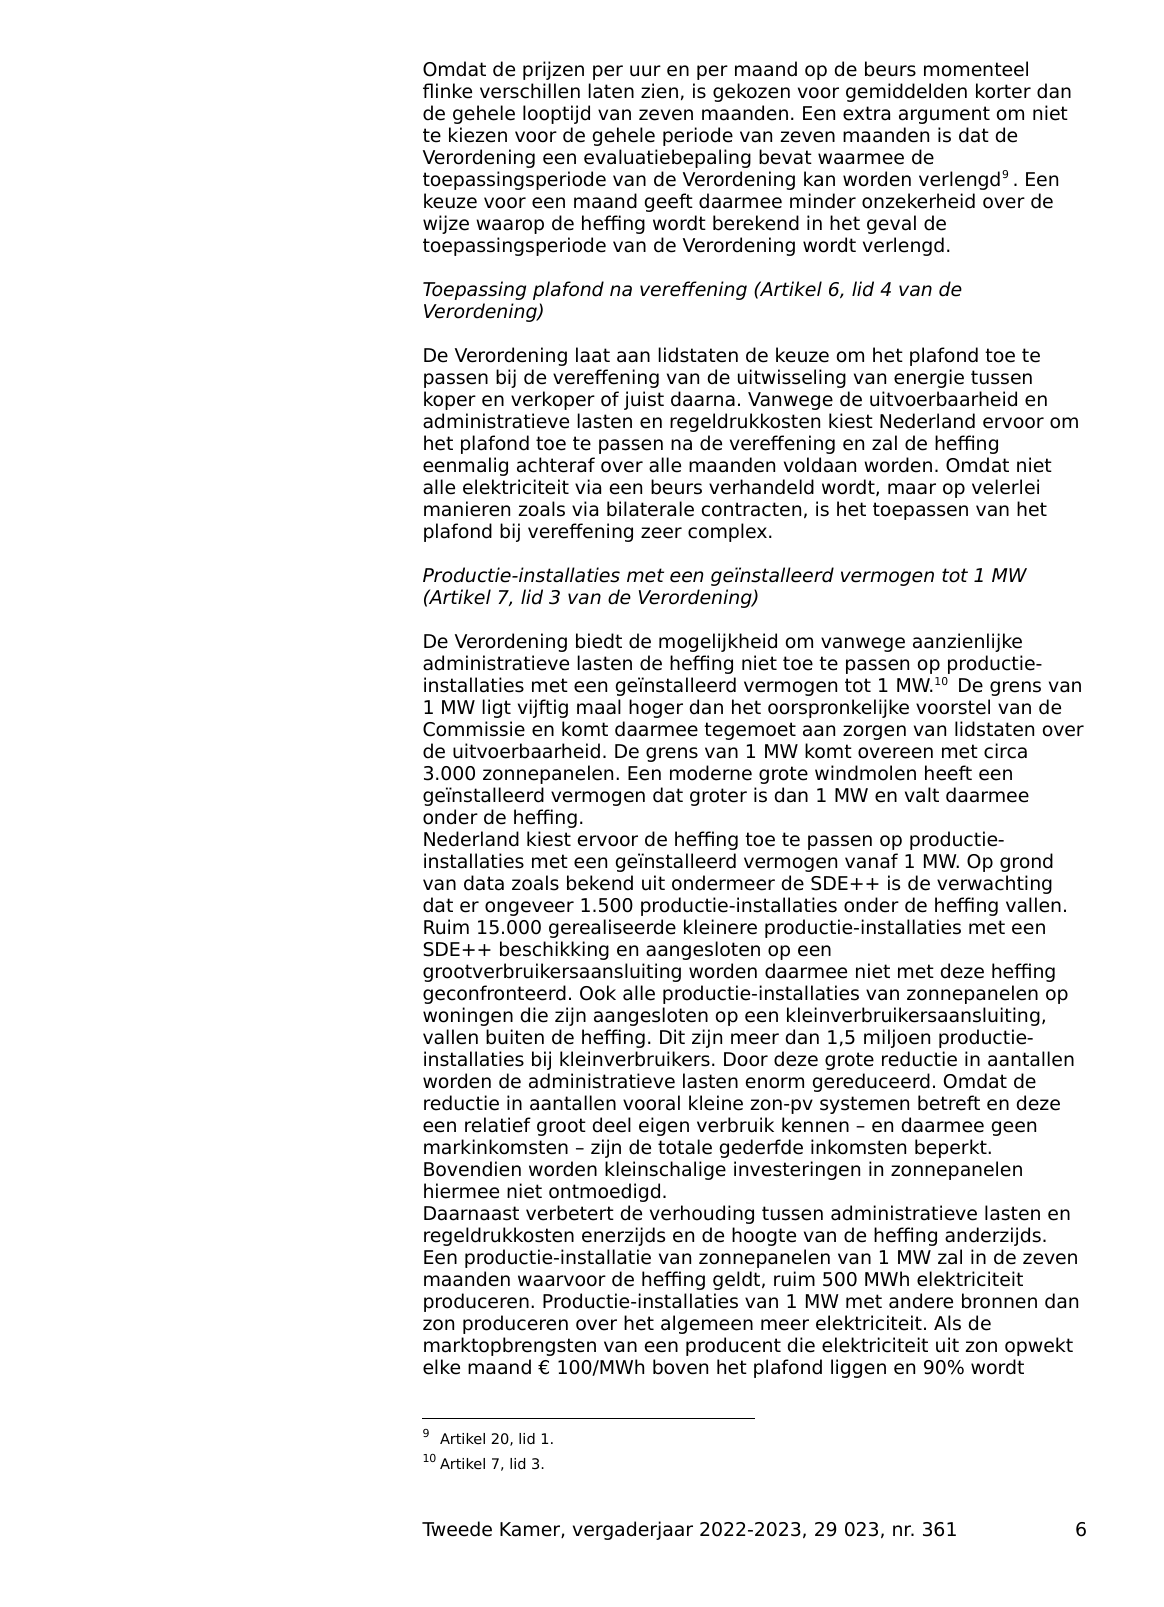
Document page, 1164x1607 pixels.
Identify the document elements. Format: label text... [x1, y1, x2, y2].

text Omdat de prijzen per uur en per maand op de beurs momenteel flinke verschillen laten zien, is gekozen voor gemiddelden korter dan de gehele looptijd van zeven maanden. Een extra argument om niet te kiezen voor de gehele periode van zeven maanden is dat de Verordening een evaluatiebepaling bevat waarmee de toepassingsperiode van de Verordening kan worden verlengd. Een keuze voor een maand geeft daarmee minder onzekerheid over de wijze waarop de heffing wordt berekend in het geval de toepassingsperiode van de Verordening wordt verlengd. [422, 59, 1087, 257]
text De Verordening biedt de mogelijkheid om vanwege aanzienlijke administratieve lasten de heffing niet toe te passen op productie-installaties met een geïnstalleerd vermogen tot 1 MW. De grens van 1 MW ligt vijftig maal hoger dan het oorspronkelijke voorstel van de Commissie en komt daarmee tegemoet aan zorgen van lidstaten over de uitvoerbaarheid. De grens van 1 MW komt overeen met circa 3.000 zonnepanelen. Een moderne grote windmolen heeft een geïnstalleerd vermogen dat groter is dan 1 MW en valt daarmee onder de heffing. [422, 631, 1087, 829]
text Nederland kiest ervoor de heffing toe te passen op productie-installaties met een geïnstalleerd vermogen vanaf 1 MW. Op grond van data zoals bekend uit ondermeer de SDE++ is de verwachting dat er ongeveer 1.500 productie-installaties onder de heffing vallen. Ruim 15.000 gerealiseerde kleinere productie-installaties met een SDE++ beschikking en aangesloten op een grootverbruikersaansluiting worden daarmee niet met deze heffing geconfronteerd. Ook alle productie-installaties van zonnepanelen op woningen die zijn aangesloten op een kleinverbruikersaansluiting, vallen buiten de heffing. Dit zijn meer dan 1,5 miljoen productie-installaties bij kleinverbruikers. Door deze grote reductie in aantallen worden de administratieve lasten enorm gereduceerd. Omdat de reductie in aantallen vooral kleine zon-pv systemen betreft en deze een relatief groot deel eigen verbruik kennen – en daarmee geen markinkomsten – zijn de totale gederfde inkomsten beperkt. Bovendien worden kleinschalige investeringen in zonnepanelen hiermee niet ontmoedigd. [422, 829, 1087, 1203]
subtitle Productie-installaties met een geïnstalleerd vermogen tot 1 MW (Artikel 7, lid 3 van de Verordening) [422, 565, 1087, 609]
text De Verordening laat aan lidstaten de keuze om het plafond toe te passen bij de vereffening van de uitwisseling van energie tussen koper en verkoper of juist daarna. Vanwege de uitvoerbaarheid en administratieve lasten en regeldrukkosten kiest Nederland ervoor om het plafond toe te passen na de vereffening en zal de heffing eenmalig achteraf over alle maanden voldaan worden. Omdat niet alle elektriciteit via een beurs verhandeld wordt, maar op velerlei manieren zoals via bilaterale contracten, is het toepassen van het plafond bij vereffening zeer complex. [422, 345, 1087, 543]
text Artikel 20, lid 1. [422, 1427, 1087, 1449]
text Artikel 7, lid 3. [422, 1452, 1087, 1474]
subtitle Toepassing plafond na vereffening (Artikel 6, lid 4 van de Verordening) [422, 279, 1087, 323]
text Daarnaast verbetert de verhouding tussen administratieve lasten en regeldrukkosten enerzijds en de hoogte van de heffing anderzijds. Een productie-installatie van zonnepanelen van 1 MW zal in de zeven maanden waarvoor de heffing geldt, ruim 500 MWh elektriciteit produceren. Productie-installaties van 1 MW met andere bronnen dan zon produceren over het algemeen meer elektriciteit. Als de marktopbrengsten van een producent die elektriciteit uit zon opwekt elke maand € 100/MWh boven het plafond liggen en 90% wordt [422, 1203, 1087, 1379]
